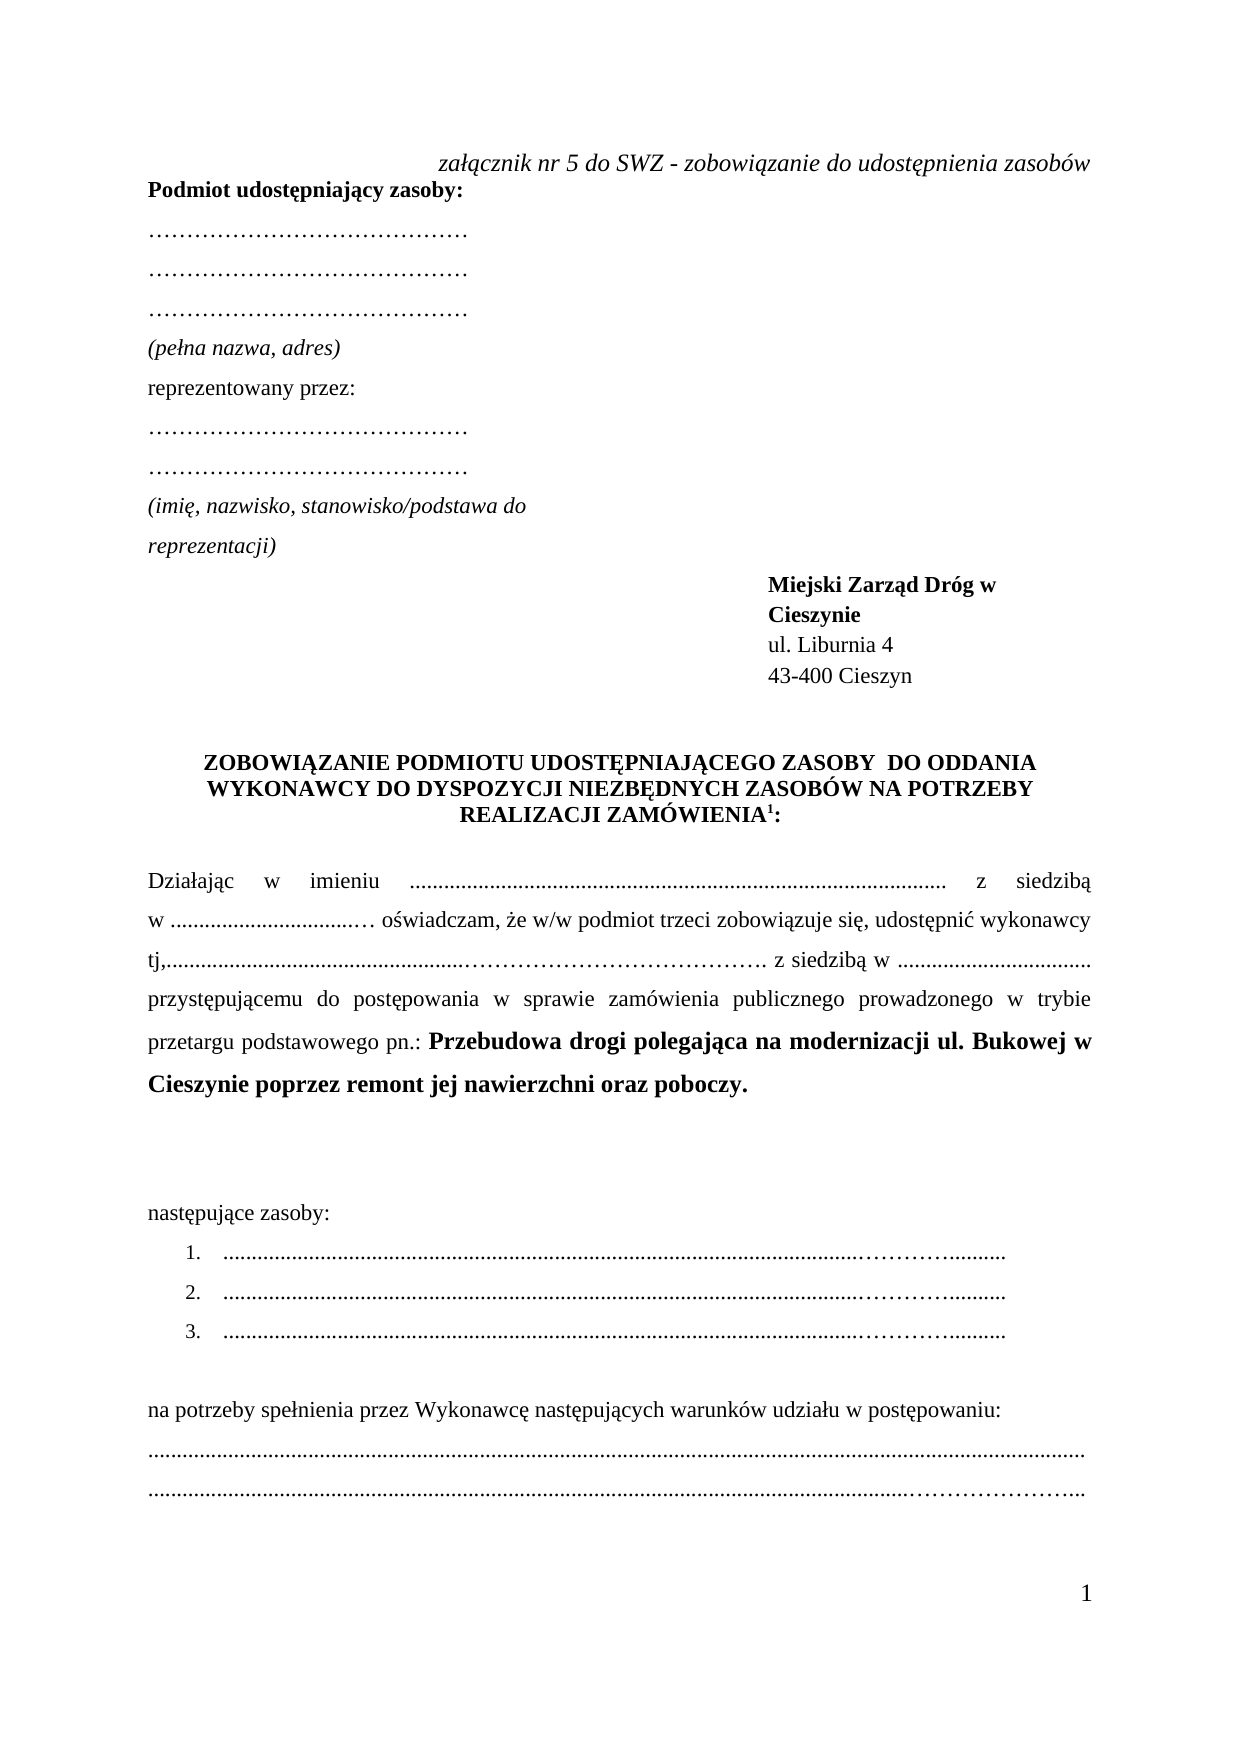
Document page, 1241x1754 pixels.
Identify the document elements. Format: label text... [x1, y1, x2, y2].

text .........................................................................................................................................................................................................................................................................................................…………………... [148, 1436, 1093, 1501]
text …………………………………… [148, 295, 472, 321]
text Podmiot udostępniający zasoby: [148, 176, 1093, 203]
text Miejski Zarząd Dróg w Cieszynie [768, 571, 1093, 628]
text następujące zasoby: [148, 1199, 1093, 1225]
list ...............................................................................................................………….......... [185, 1238, 1093, 1264]
text (imię, nazwisko, stanowisko/podstawa do reprezentacji) [148, 492, 561, 558]
text na potrzeby spełnienia przez Wykonawcę następujących warunków udziału w postępowaniu: [148, 1396, 1093, 1422]
text reprezentowany przez: [148, 374, 1093, 400]
text załącznik nr 5 do SWZ - zobowiązanie do udostępnienia zasobów [148, 148, 1093, 176]
text ZOBOWIĄZANIE PODMIOTU UDOSTĘPNIAJĄCEGO ZASOBY DO ODDANIA WYKONAWCY DO DYSPOZYCJI NIEZBĘDNYCH ZASOBÓW NA POTRZEBY REALIZACJI ZAMÓWIENIA1: [148, 748, 1093, 828]
text ul. Liburnia 4 [768, 632, 1093, 658]
text ………………………………………………………………………… [148, 216, 472, 282]
text (pełna nazwa, adres) [148, 334, 472, 361]
text ………………………………………………………………………… [148, 413, 472, 479]
list ...............................................................................................................………….......... [185, 1278, 1093, 1304]
text Działając w imieniu .............................................................................................. z siedzibą w ................................… oświadczam, że w/w podmiot trzeci zobowiązuje się, udostępnić wykonawcy tj,....................................................…………………………………. z siedzibą w .................................. przystępującemu do postępowania w sprawie zamówienia publicznego prowadzonego w trybie przetargu podstawowego pn.: Przebudowa drogi polegająca na modernizacji ul. Bukowej w Cieszynie poprzez remont jej nawierzchni oraz poboczy. [148, 867, 1093, 1098]
list ...............................................................................................................………….......... [185, 1317, 1093, 1343]
text 43-400 Cieszyn [768, 662, 1093, 688]
